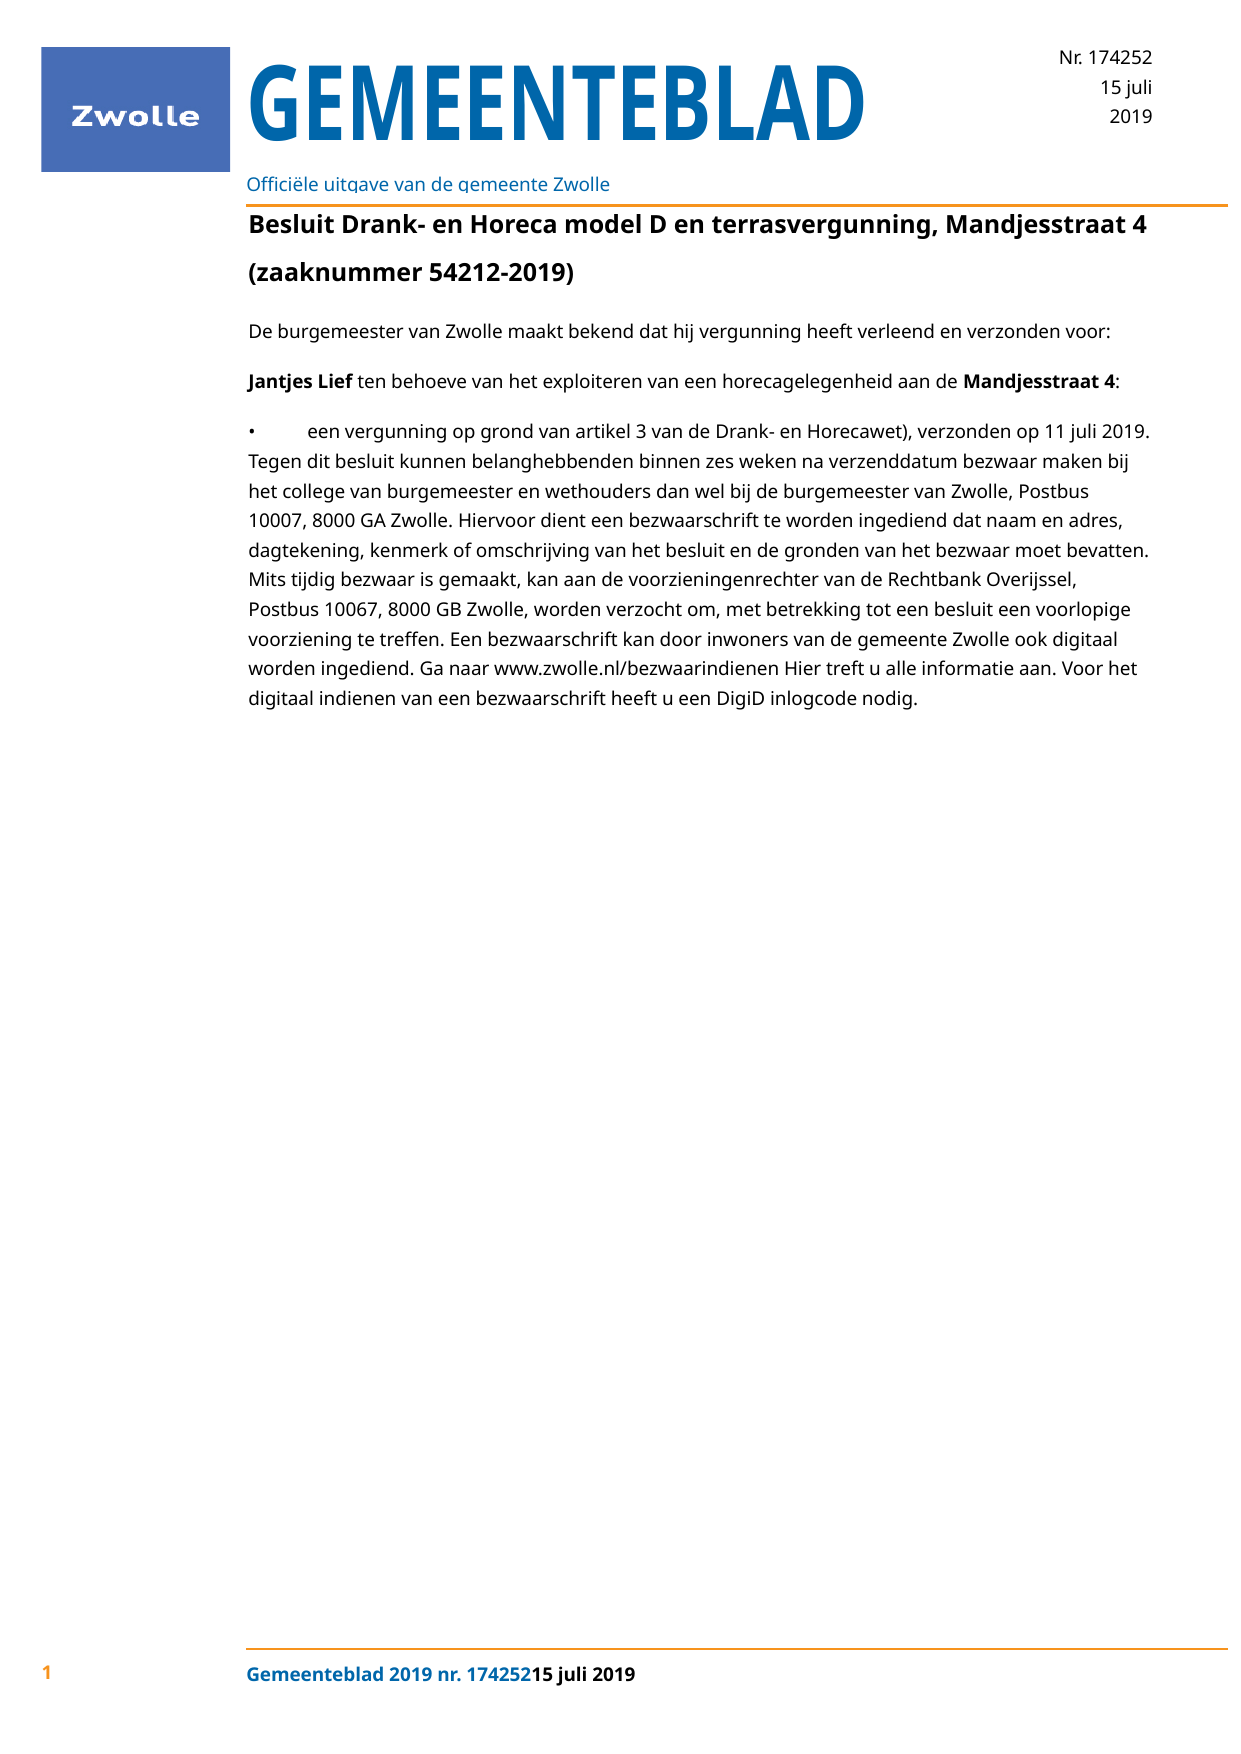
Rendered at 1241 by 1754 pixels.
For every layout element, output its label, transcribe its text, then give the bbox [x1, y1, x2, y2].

text Tegen dit besluit kunnen belanghebbenden binnen zes weken na verzenddatum bezwaar maken bij het college van burgemeester en wethouders dan wel bij de burgemeester van Zwolle, Postbus 10007, 8000 GA Zwolle. Hiervoor dient een bezwaarschrift te worden ingediend dat naam en adres, dagtekening, kenmerk of omschrijving van het besluit en de gronden van het bezwaar moet bevatten. Mits tijdig bezwaar is gemaakt, kan aan de voorzieningenrechter van de Rechtbank Overijssel, Postbus 10067, 8000 GB Zwolle, worden verzocht om, met betrekking tot een besluit een voorlopige voorziening te treffen. Een bezwaarschrift kan door inwoners van de gemeente Zwolle ook digitaal worden ingediend. Ga naar www.zwolle.nl/bezwaarindienen Hier treft u alle informatie aan. Voor het digitaal indienen van een bezwaarschrift heeft u een DigiD inlogcode nodig. [248, 448, 1152, 711]
text Besluit Drank- en Horeca model D en terrasvergunning, Mandjesstraat 4 (zaaknummer 54212-2019) [248, 207, 1152, 288]
text De burgemeester van Zwolle maakt bekend dat hij vergunning heeft verleend en verzonden voor: [248, 318, 1152, 344]
picture [41, 47, 231, 172]
list een vergunning op grond van artikel 3 van de Drank- en Horecawet), verzonden op 11 juli 2019. [248, 419, 1152, 444]
text Jantjes Lief ten behoeve van het exploiteren van een horecagelegenheid aan de Mandjesstraat 4: [248, 368, 1152, 394]
